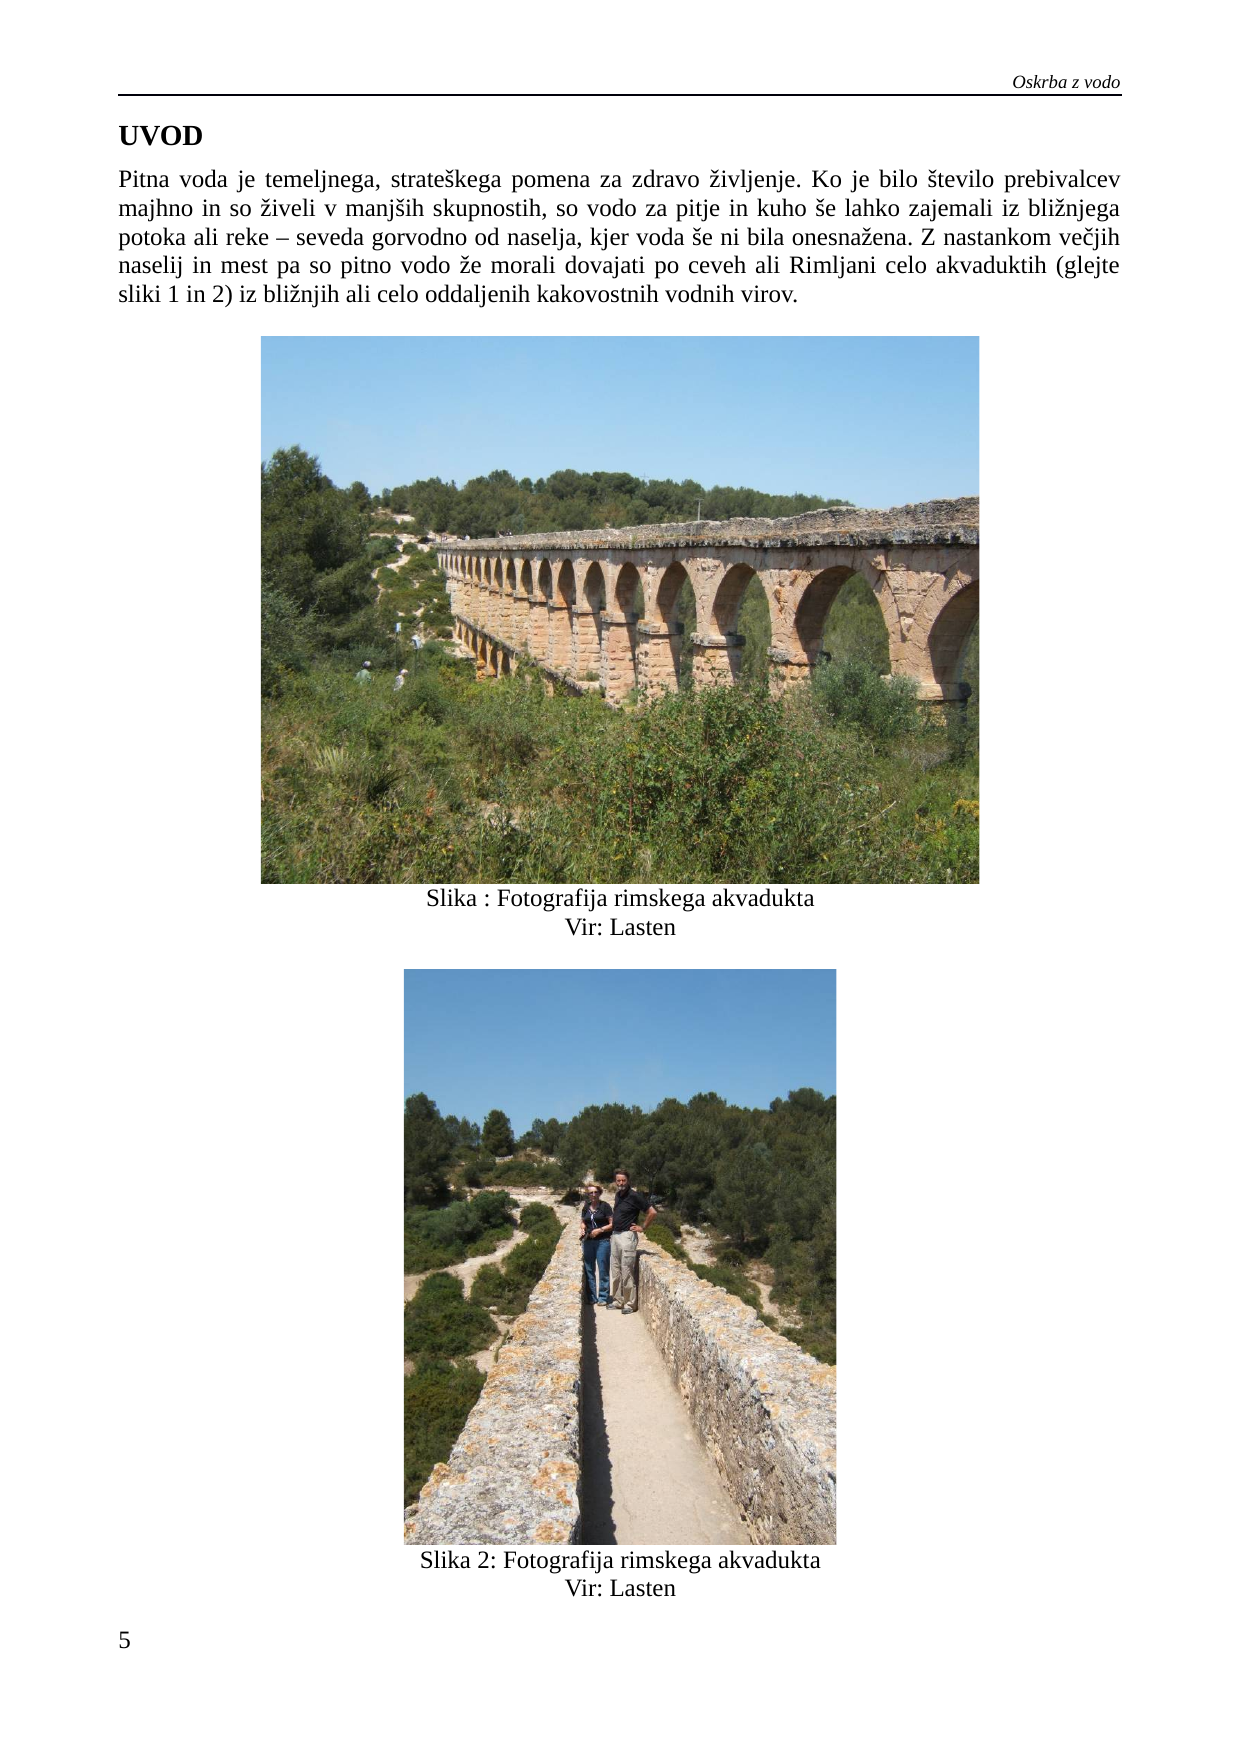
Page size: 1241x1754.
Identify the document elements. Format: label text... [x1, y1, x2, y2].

text Pitna voda je temeljnega, strateškega pomena za zdravo življenje. Ko je bilo število prebivalcev majhno in so živeli v manjših skupnostih, so vodo za pitje in kuho še lahko zajemali iz bližnjega potoka ali reke – seveda gorvodno od naselja, kjer voda še ni bila onesnažena. Z nastankom večjih naselij in mest pa so pitno vodo že morali dovajati po ceveh ali Rimljani celo akvaduktih (glejte sliki 1 in 2) iz bližnjih ali celo oddaljenih kakovostnih vodnih virov. [118, 164, 1122, 308]
text Vir: Lasten [118, 912, 1122, 941]
text Vir: Lasten [118, 1573, 1122, 1602]
picture [403, 969, 837, 1545]
text Slika 2: Fotografija rimskega akvadukta [118, 1545, 1122, 1573]
picture [260, 336, 980, 884]
text Slika : Fotografija rimskega akvadukta [118, 883, 1122, 912]
text UVOD [118, 118, 1122, 152]
